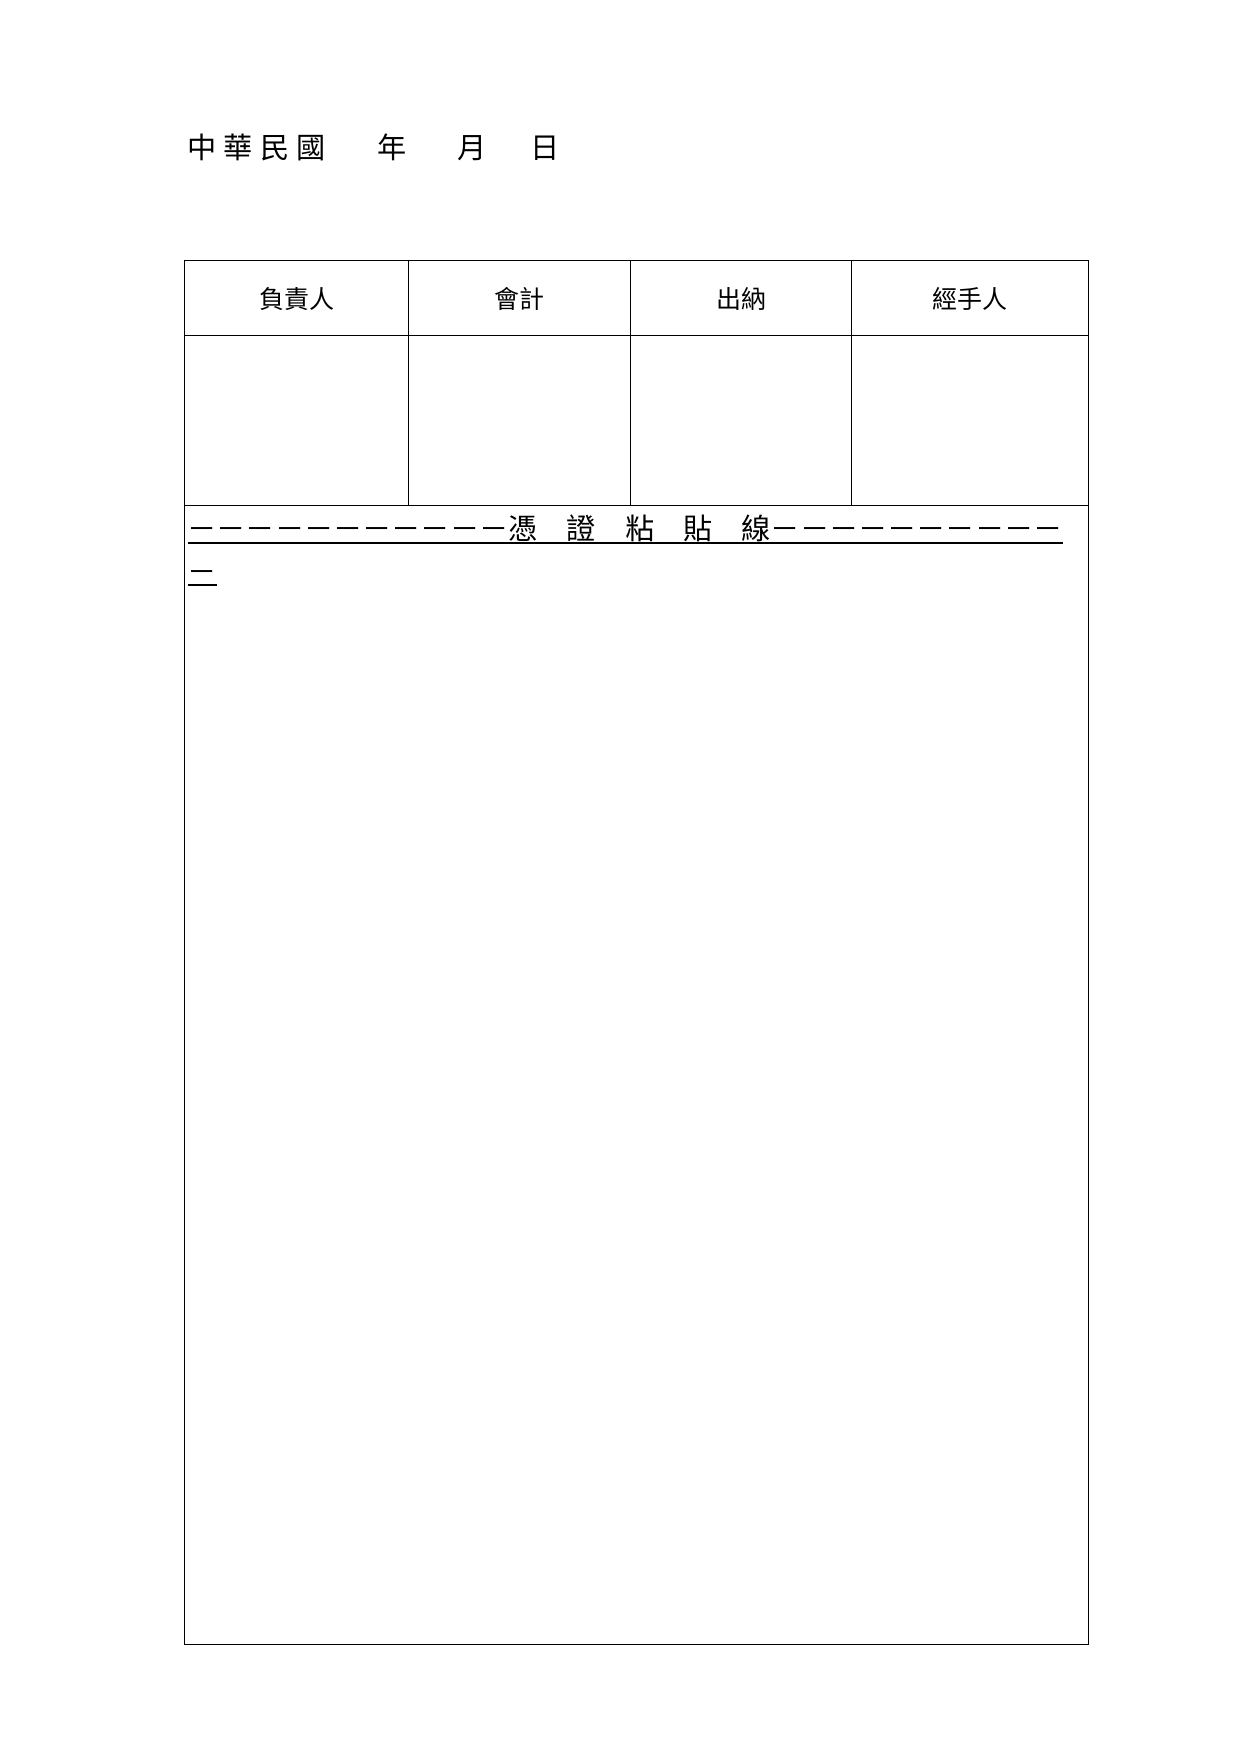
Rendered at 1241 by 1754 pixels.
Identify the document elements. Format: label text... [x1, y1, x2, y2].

table_cell [852, 336, 1088, 505]
table_header 出納 [631, 261, 851, 334]
table_header 經手人 [852, 261, 1088, 334]
table_header 會計 [409, 261, 630, 334]
table_header 負責人 [185, 261, 408, 334]
table_cell [409, 336, 630, 505]
table_cell －－－－－－－－－－－憑 證 粘 貼 線－－－－－－－－－－－ [185, 506, 1088, 1643]
table_cell [185, 336, 408, 505]
table_cell [631, 336, 851, 505]
text 中 華 民 國 年 月 日 [187, 108, 1053, 183]
